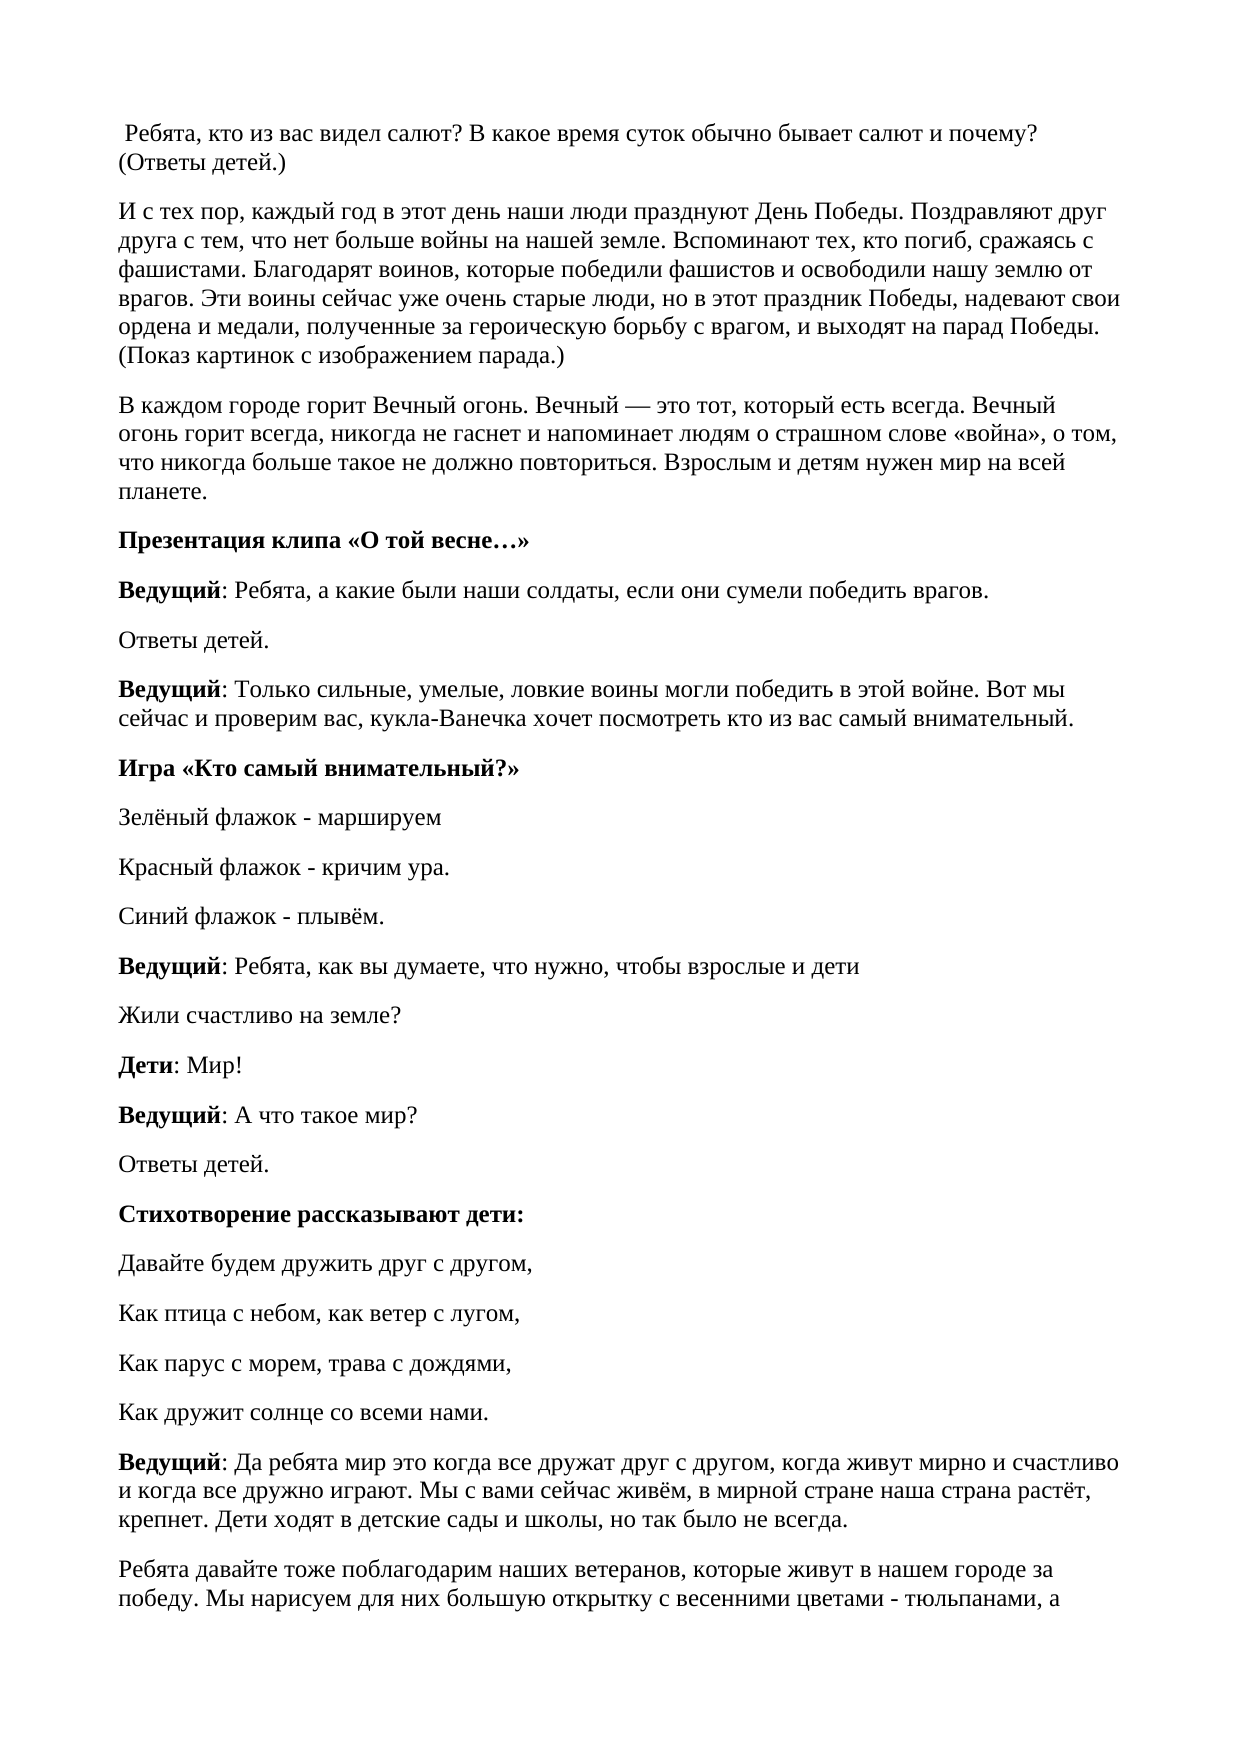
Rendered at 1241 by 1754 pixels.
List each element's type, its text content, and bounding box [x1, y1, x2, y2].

text Стихотворение рассказывают дети: [118, 1199, 1122, 1228]
text Презентация клипа «О той весне…» [118, 526, 1122, 554]
text Ведущий: Да ребята мир это когда все дружат друг с другом, когда живут мирно и счастливо и когда все дружно играют. Мы с вами сейчас живём, в мирной стране наша страна растёт, крепнет. Дети ходят в детские сады и школы, но так было не всегда. [118, 1447, 1122, 1533]
text Жили счастливо на земле? [118, 1001, 1122, 1029]
text Ведущий: Только сильные, умелые, ловкие воины могли победить в этой войне. Вот мы сейчас и проверим вас, кукла-Ванечка хочет посмотреть кто из вас самый внимательный. [118, 674, 1122, 732]
text Красный флажок - кричим ура. [118, 852, 1122, 881]
text Ведущий: Ребята, как вы думаете, что нужно, чтобы взрослые и дети [118, 951, 1122, 980]
text Как птица с небом, как ветер с лугом, [118, 1298, 1122, 1327]
text Зелёный флажок - маршируем [118, 802, 1122, 831]
text Давайте будем дружить друг с другом, [118, 1248, 1122, 1277]
text Ведущий: А что такое мир? [118, 1100, 1122, 1128]
text В каждом городе горит Вечный огонь. Вечный — это тот, который есть всегда. Вечный огонь горит всегда, никогда не гаснет и напоминает людям о страшном слове «война», о том, что никогда больше такое не должно повториться. Взрослым и детям нужен мир на всей планете. [118, 390, 1122, 505]
text Ответы детей. [118, 1149, 1122, 1178]
text Ведущий: Ребята, а какие были наши солдаты, если они сумели победить врагов. [118, 575, 1122, 604]
text Игра «Кто самый внимательный?» [118, 753, 1122, 781]
text Дети: Мир! [118, 1050, 1122, 1079]
text Ответы детей. [118, 625, 1122, 653]
text Ребята, кто из вас видел салют? В какое время суток обычно бывает салют и почему? (Ответы детей.) [118, 118, 1122, 176]
text Синий флажок - плывём. [118, 901, 1122, 930]
text Как парус с морем, трава с дождями, [118, 1348, 1122, 1376]
text Как дружит солнце со всеми нами. [118, 1397, 1122, 1426]
text И с тех пор, каждый год в этот день наши люди празднуют День Победы. Поздравляют друг друга с тем, что нет больше войны на нашей земле. Вспоминают тех, кто погиб, сражаясь с фашистами. Благодарят воинов, которые победили фашистов и освободили нашу землю от врагов. Эти воины сейчас уже очень старые люди, но в этот праздник Победы, надевают свои ордена и медали, полученные за героическую борьбу с врагом, и выходят на парад Победы. (Показ картинок с изображением парада.) [118, 196, 1122, 369]
text Ребята давайте тоже поблагодарим наших ветеранов, которые живут в нашем городе за победу. Мы нарисуем для них большую открытку с весенними цветами - тюльпанами, а [118, 1554, 1122, 1611]
